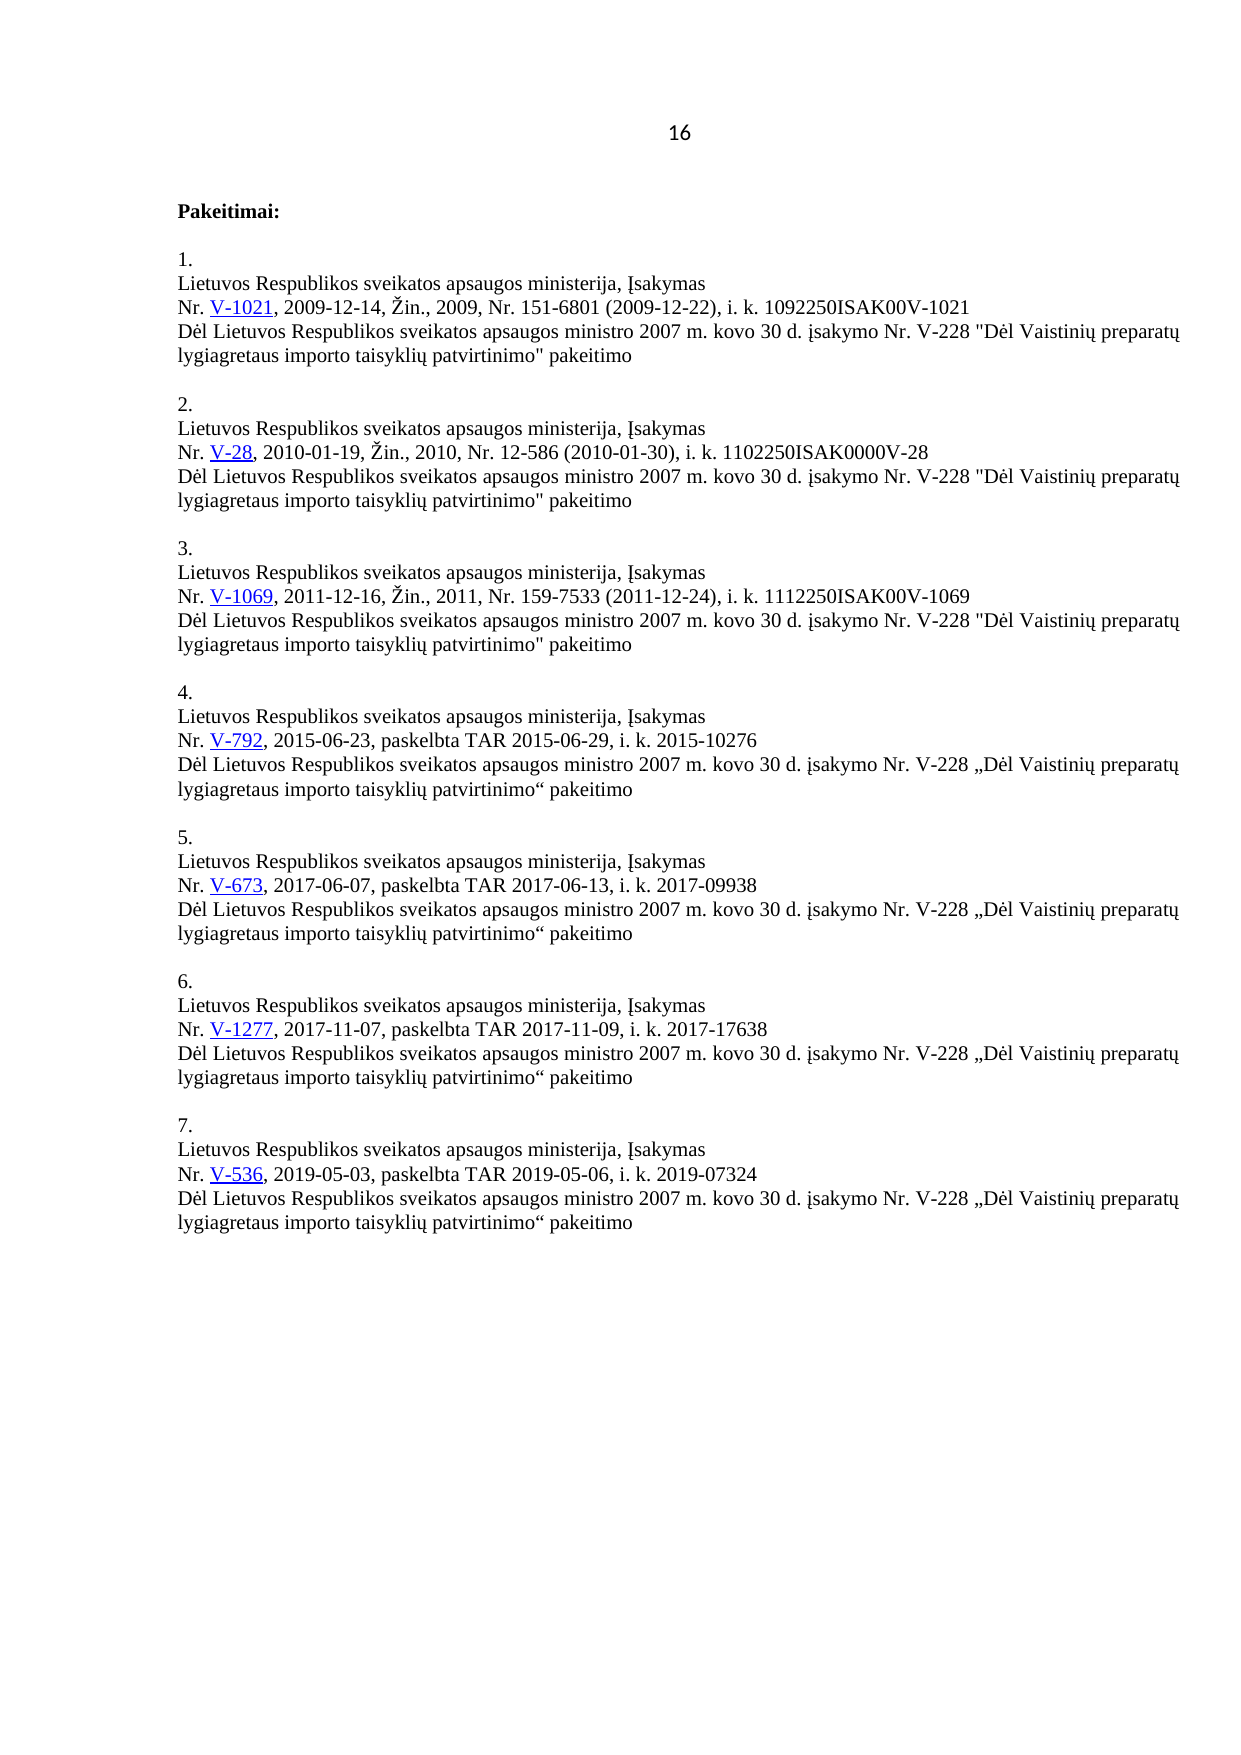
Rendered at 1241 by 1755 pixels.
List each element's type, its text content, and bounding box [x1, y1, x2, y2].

text 4. [177, 680, 1181, 704]
text 2. [177, 391, 1181, 416]
text Lietuvos Respublikos sveikatos apsaugos ministerija, Įsakymas [177, 1137, 1181, 1161]
text Pakeitimai: [177, 199, 1181, 223]
text Dėl Lietuvos Respublikos sveikatos apsaugos ministro 2007 m. kovo 30 d. įsakymo Nr. V-228 „Dėl Vaistinių preparatų lygiagretaus importo taisyklių patvirtinimo“ pakeitimo [177, 1186, 1181, 1234]
text Lietuvos Respublikos sveikatos apsaugos ministerija, Įsakymas [177, 271, 1181, 295]
text Dėl Lietuvos Respublikos sveikatos apsaugos ministro 2007 m. kovo 30 d. įsakymo Nr. V-228 "Dėl Vaistinių preparatų lygiagretaus importo taisyklių patvirtinimo" pakeitimo [177, 319, 1181, 367]
text Lietuvos Respublikos sveikatos apsaugos ministerija, Įsakymas [177, 560, 1181, 584]
text Dėl Lietuvos Respublikos sveikatos apsaugos ministro 2007 m. kovo 30 d. įsakymo Nr. V-228 "Dėl Vaistinių preparatų lygiagretaus importo taisyklių patvirtinimo" pakeitimo [177, 464, 1181, 512]
text Dėl Lietuvos Respublikos sveikatos apsaugos ministro 2007 m. kovo 30 d. įsakymo Nr. V-228 „Dėl Vaistinių preparatų lygiagretaus importo taisyklių patvirtinimo“ pakeitimo [177, 1041, 1181, 1089]
text Dėl Lietuvos Respublikos sveikatos apsaugos ministro 2007 m. kovo 30 d. įsakymo Nr. V-228 „Dėl Vaistinių preparatų lygiagretaus importo taisyklių patvirtinimo“ pakeitimo [177, 897, 1181, 945]
text 3. [177, 536, 1181, 560]
text Nr. V-536, 2019-05-03, paskelbta TAR 2019-05-06, i. k. 2019-07324 [177, 1161, 1181, 1186]
text Nr. V-673, 2017-06-07, paskelbta TAR 2017-06-13, i. k. 2017-09938 [177, 873, 1181, 897]
text Lietuvos Respublikos sveikatos apsaugos ministerija, Įsakymas [177, 993, 1181, 1017]
text Nr. V-1277, 2017-11-07, paskelbta TAR 2017-11-09, i. k. 2017-17638 [177, 1017, 1181, 1041]
text Dėl Lietuvos Respublikos sveikatos apsaugos ministro 2007 m. kovo 30 d. įsakymo Nr. V-228 „Dėl Vaistinių preparatų lygiagretaus importo taisyklių patvirtinimo“ pakeitimo [177, 752, 1181, 801]
text Dėl Lietuvos Respublikos sveikatos apsaugos ministro 2007 m. kovo 30 d. įsakymo Nr. V-228 "Dėl Vaistinių preparatų lygiagretaus importo taisyklių patvirtinimo" pakeitimo [177, 608, 1181, 656]
text Lietuvos Respublikos sveikatos apsaugos ministerija, Įsakymas [177, 704, 1181, 728]
text Nr. V-1069, 2011-12-16, Žin., 2011, Nr. 159-7533 (2011-12-24), i. k. 1112250ISAK00V-1069 [177, 584, 1181, 608]
text Nr. V-792, 2015-06-23, paskelbta TAR 2015-06-29, i. k. 2015-10276 [177, 728, 1181, 752]
text Nr. V-1021, 2009-12-14, Žin., 2009, Nr. 151-6801 (2009-12-22), i. k. 1092250ISAK00V-1021 [177, 295, 1181, 319]
text 7. [177, 1113, 1181, 1137]
text Lietuvos Respublikos sveikatos apsaugos ministerija, Įsakymas [177, 849, 1181, 873]
text 5. [177, 824, 1181, 849]
text Nr. V-28, 2010-01-19, Žin., 2010, Nr. 12-586 (2010-01-30), i. k. 1102250ISAK0000V-28 [177, 439, 1181, 464]
text Lietuvos Respublikos sveikatos apsaugos ministerija, Įsakymas [177, 416, 1181, 439]
text 1. [177, 247, 1181, 271]
text 6. [177, 969, 1181, 993]
